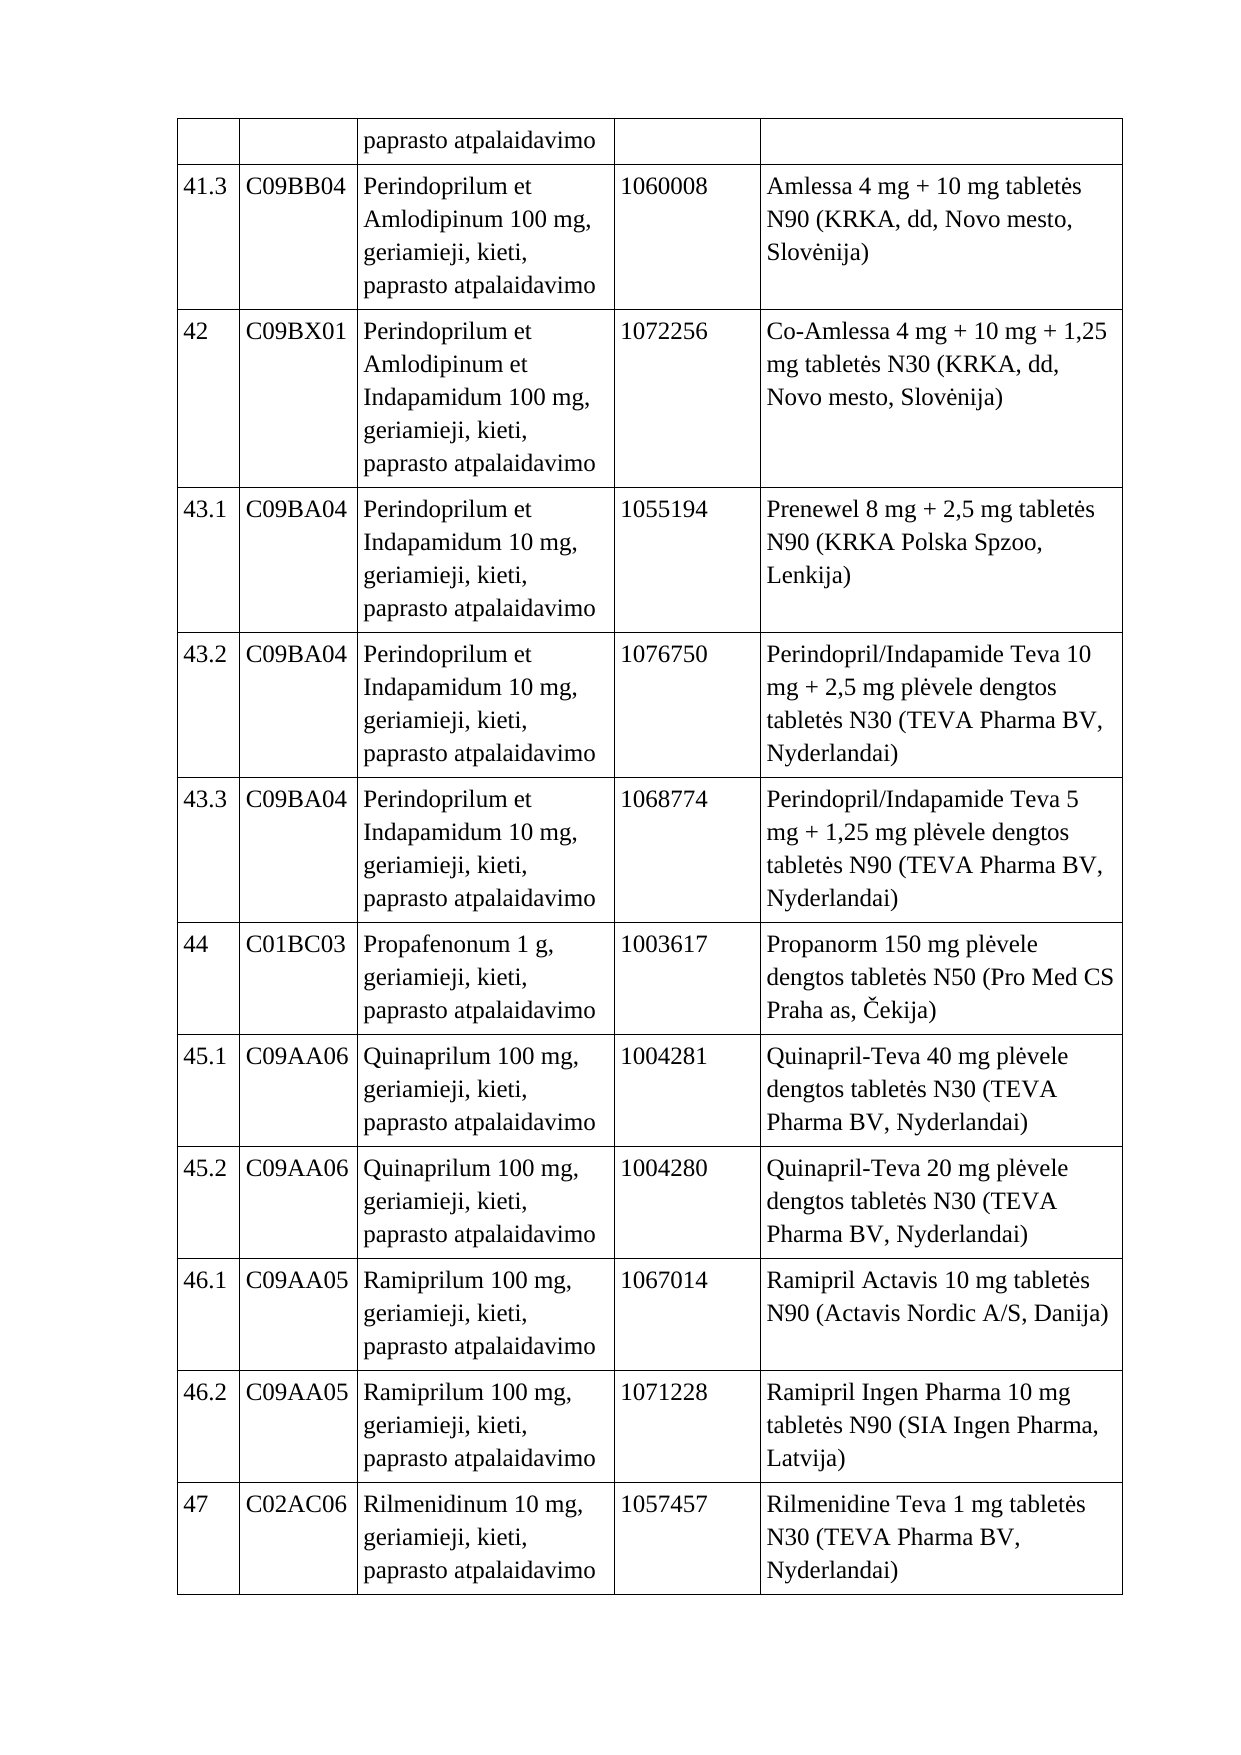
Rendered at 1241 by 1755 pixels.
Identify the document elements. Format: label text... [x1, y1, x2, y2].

table_cell 43.2 [178, 633, 239, 777]
table_cell 43.1 [178, 488, 239, 632]
table_cell Quinaprilum 100 mg, geriamieji, kieti, paprasto atpalaidavimo [358, 1035, 614, 1146]
table_cell C09AA05 [240, 1259, 357, 1370]
table_cell Quinaprilum 100 mg, geriamieji, kieti, paprasto atpalaidavimo [358, 1147, 614, 1258]
table_cell 41.3 [178, 165, 239, 309]
table_cell 44 [178, 923, 239, 1034]
table_cell 1072256 [615, 310, 760, 487]
table_cell Co-Amlessa 4 mg + 10 mg + 1,25 mg tabletės N30 (KRKA, dd, Novo mesto, Slovėnija) [761, 310, 1122, 487]
table_cell 1071228 [615, 1371, 760, 1482]
table_cell Propafenonum 1 g, geriamieji, kieti, paprasto atpalaidavimo [358, 923, 614, 1034]
table_cell 1004281 [615, 1035, 760, 1146]
table_cell Perindoprilum et Indapamidum 10 mg, geriamieji, kieti, paprasto atpalaidavimo [358, 488, 614, 632]
table_cell Rilmenidinum 10 mg, geriamieji, kieti, paprasto atpalaidavimo [358, 1483, 614, 1594]
table_cell 1068774 [615, 778, 760, 922]
table_cell C09BB04 [240, 165, 357, 309]
table_cell 1003617 [615, 923, 760, 1034]
table_cell Perindoprilum et Indapamidum 10 mg, geriamieji, kieti, paprasto atpalaidavimo [358, 778, 614, 922]
table_cell C09BX01 [240, 310, 357, 487]
table_cell C02AC06 [240, 1483, 357, 1594]
table_cell Quinapril-Teva 20 mg plėvele dengtos tabletės N30 (TEVA Pharma BV, Nyderlandai) [761, 1147, 1122, 1258]
table_cell [240, 119, 357, 164]
table_cell 1057457 [615, 1483, 760, 1594]
table_cell C09AA06 [240, 1147, 357, 1258]
table_cell Quinapril-Teva 40 mg plėvele dengtos tabletės N30 (TEVA Pharma BV, Nyderlandai) [761, 1035, 1122, 1146]
table_cell 43.3 [178, 778, 239, 922]
table_cell 45.1 [178, 1035, 239, 1146]
table_cell C09BA04 [240, 778, 357, 922]
table_cell C09AA06 [240, 1035, 357, 1146]
table_cell Rilmenidine Teva 1 mg tabletės N30 (TEVA Pharma BV, Nyderlandai) [761, 1483, 1122, 1594]
table_cell [615, 119, 760, 164]
table_cell [178, 119, 239, 164]
table_cell C09BA04 [240, 633, 357, 777]
table_cell Ramipril Actavis 10 mg tabletės N90 (Actavis Nordic A/S, Danija) [761, 1259, 1122, 1370]
table_cell 42 [178, 310, 239, 487]
table_cell 46.2 [178, 1371, 239, 1482]
table_cell 1060008 [615, 165, 760, 309]
table_cell C09AA05 [240, 1371, 357, 1482]
table_cell 45.2 [178, 1147, 239, 1258]
table_cell Propanorm 150 mg plėvele dengtos tabletės N50 (Pro Med CS Praha as, Čekija) [761, 923, 1122, 1034]
table_cell Perindoprilum et Indapamidum 10 mg, geriamieji, kieti, paprasto atpalaidavimo [358, 633, 614, 777]
table_cell 1055194 [615, 488, 760, 632]
table_cell 1076750 [615, 633, 760, 777]
table_cell 1067014 [615, 1259, 760, 1370]
table_cell Amlessa 4 mg + 10 mg tabletės N90 (KRKA, dd, Novo mesto, Slovėnija) [761, 165, 1122, 309]
table_cell Prenewel 8 mg + 2,5 mg tabletės N90 (KRKA Polska Spzoo, Lenkija) [761, 488, 1122, 632]
table_cell Perindoprilum et Amlodipinum et Indapamidum 100 mg, geriamieji, kieti, paprasto atpalaidavimo [358, 310, 614, 487]
table_cell 1004280 [615, 1147, 760, 1258]
table_cell Ramipril Ingen Pharma 10 mg tabletės N90 (SIA Ingen Pharma, Latvija) [761, 1371, 1122, 1482]
table_cell paprasto atpalaidavimo [358, 119, 614, 164]
table_cell [761, 119, 1122, 164]
table_cell Perindoprilum et Amlodipinum 100 mg, geriamieji, kieti, paprasto atpalaidavimo [358, 165, 614, 309]
table_cell C09BA04 [240, 488, 357, 632]
table_cell Perindopril/Indapamide Teva 10 mg + 2,5 mg plėvele dengtos tabletės N30 (TEVA Pharma BV, Nyderlandai) [761, 633, 1122, 777]
table_cell Ramiprilum 100 mg, geriamieji, kieti, paprasto atpalaidavimo [358, 1259, 614, 1370]
table_cell Perindopril/Indapamide Teva 5 mg + 1,25 mg plėvele dengtos tabletės N90 (TEVA Pharma BV, Nyderlandai) [761, 778, 1122, 922]
table_cell 47 [178, 1483, 239, 1594]
table_cell C01BC03 [240, 923, 357, 1034]
table_cell Ramiprilum 100 mg, geriamieji, kieti, paprasto atpalaidavimo [358, 1371, 614, 1482]
table_cell 46.1 [178, 1259, 239, 1370]
